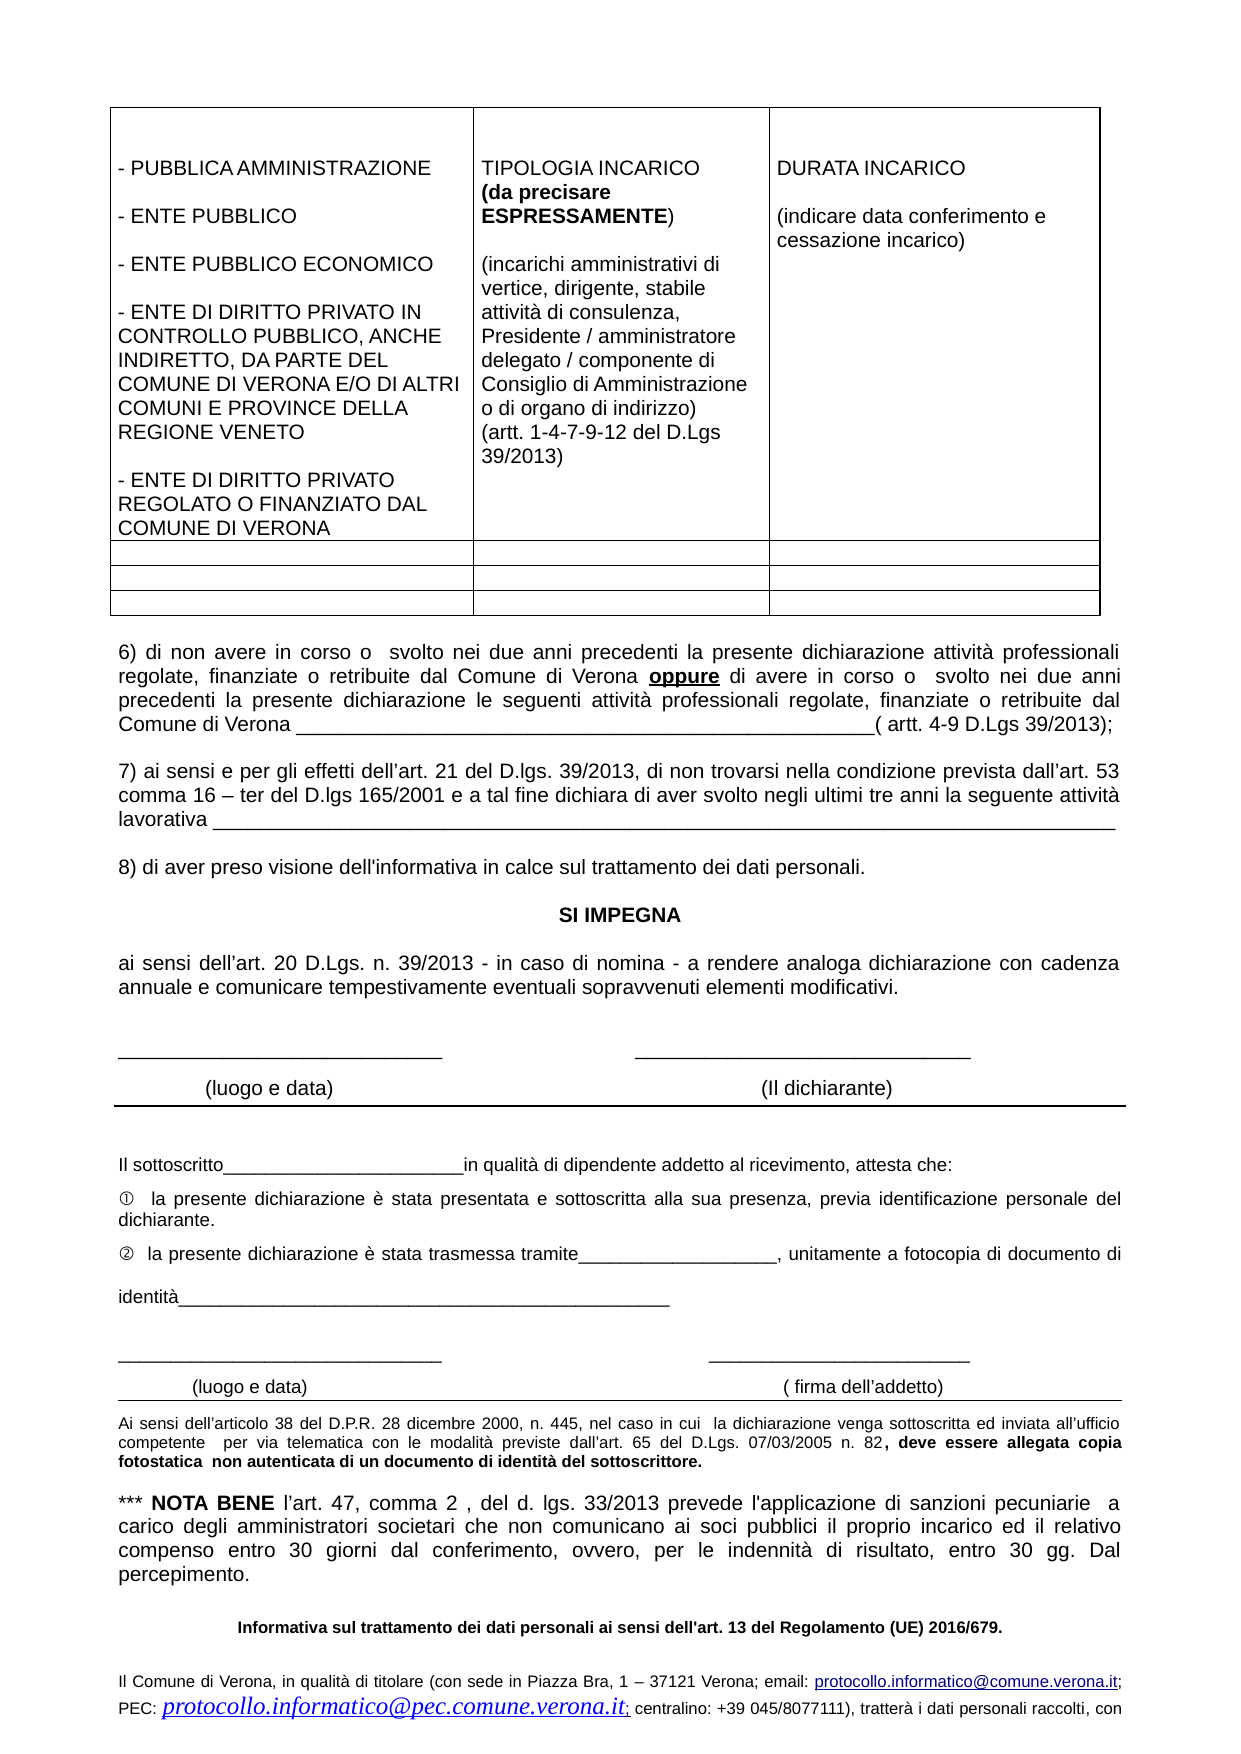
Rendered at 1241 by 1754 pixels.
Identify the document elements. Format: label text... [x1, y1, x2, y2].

table_cell [770, 566, 1099, 589]
text *** NOTA BENE l’art. 47, comma 2 , del d. lgs. 33/2013 prevede l'applicazione di sanzioni pecuniarie a carico degli amministratori societari che non comunicano ai soci pubblici il proprio incarico ed il relativo compenso entro 30 giorni dal conferimento, ovvero, per le indennità di risultato, entro 30 gg. Dal percepimento. [118, 1490, 1122, 1586]
text  la presente dichiarazione è stata presentata e sottoscritta alla sua presenza, previa identificazione personale del dichiarante. [118, 1187, 1122, 1231]
text Informativa sul trattamento dei dati personali ai sensi dell'art. 13 del Regolamento (UE) 2016/679. [118, 1618, 1122, 1637]
text 6) di non avere in corso o svolto nei due anni precedenti la presente dichiarazione attività professionali regolate, finanziate o retribuite dal Comune di Verona oppure di avere in corso o svolto nei due anni precedenti la presente dichiarazione le seguenti attività professionali regolate, finanziate o retribuite dal Comune di Verona __________________________________________________( artt. 4-9 D.Lgs 39/2013); [118, 639, 1122, 735]
text (luogo e data) ( firma dell’addetto) [118, 1376, 1122, 1400]
text 8) di aver preso visione dell'informativa in calce sul trattamento dei dati personali. [118, 855, 1122, 879]
text  la presente dichiarazione è stata trasmessa tramite___________________, unitamente a fotocopia di documento di identità_______________________________________________ [118, 1243, 1122, 1308]
text Ai sensi dell’articolo 38 del D.P.R. 28 dicembre 2000, n. 445, nel caso in cui la dichiarazione venga sottoscritta ed inviata all’ufficio competente per via telematica con le modalità previste dall’art. 65 del D.Lgs. 07/03/2005 n. 82, deve essere allegata copia fotostatica non autenticata di un documento di identità del sottoscrittore. [118, 1414, 1122, 1471]
table_cell [111, 541, 473, 564]
subtitle SI IMPEGNA [118, 903, 1122, 927]
table_header - PUBBLICA AMMINISTRAZIONE - ENTE PUBBLICO - ENTE PUBBLICO ECONOMICO - ENTE DI DIRITTO PRIVATO IN CONTROLLO PUBBLICO, ANCHE INDIRETTO, DA PARTE DEL COMUNE DI VERONA E/O DI ALTRI COMUNI E PROVINCE DELLA REGIONE VENETO - ENTE DI DIRITTO PRIVATO REGOLATO O FINANZIATO DAL COMUNE DI VERONA [111, 108, 473, 539]
table_cell [770, 541, 1099, 564]
text Il sottoscritto_______________________in qualità di dipendente addetto al ricevimento, attesta che: [118, 1153, 1122, 1175]
table_cell [474, 591, 769, 614]
text 7) ai sensi e per gli effetti dell’art. 21 del D.lgs. 39/2013, di non trovarsi nella condizione prevista dall’art. 53 comma 16 – ter del D.lgs 165/2001 e a tal fine dichiara di aver svolto negli ultimi tre anni la seguente attività lavorativa ______________________________________________________________________________ [118, 759, 1122, 831]
table_cell [111, 591, 473, 614]
text Il Comune di Verona, in qualità di titolare (con sede in Piazza Bra, 1 – 37121 Verona; email: protocollo.informatico@comune.verona.it; PEC: protocollo.informatico@pec.comune.verona.it; centralino: +39 045/8077111), tratterà i dati personali raccolti, con [118, 1672, 1122, 1720]
text ____________________________ _____________________________ [118, 1035, 1122, 1059]
table_cell [474, 566, 769, 589]
text ai sensi dell’art. 20 D.Lgs. n. 39/2013 - in caso di nomina - a rendere analoga dichiarazione con cadenza annuale e comunicare tempestivamente eventuali sopravvenuti elementi modificativi. [118, 951, 1122, 999]
text _______________________________ _________________________ [118, 1342, 1122, 1363]
table_header DURATA INCARICO (indicare data conferimento e cessazione incarico) [770, 108, 1099, 539]
table_cell [474, 541, 769, 564]
table_cell [111, 566, 473, 589]
text (luogo e data) (Il dichiarante) [114, 1072, 1126, 1105]
table_header TIPOLOGIA INCARICO (da precisare ESPRESSAMENTE) (incarichi amministrativi di vertice, dirigente, stabile attività di consulenza, Presidente / amministratore delegato / componente di Consiglio di Amministrazione o di organo di indirizzo) (artt. 1-4-7-9-12 del D.Lgs 39/2013) [474, 108, 769, 539]
table_cell [770, 591, 1099, 614]
